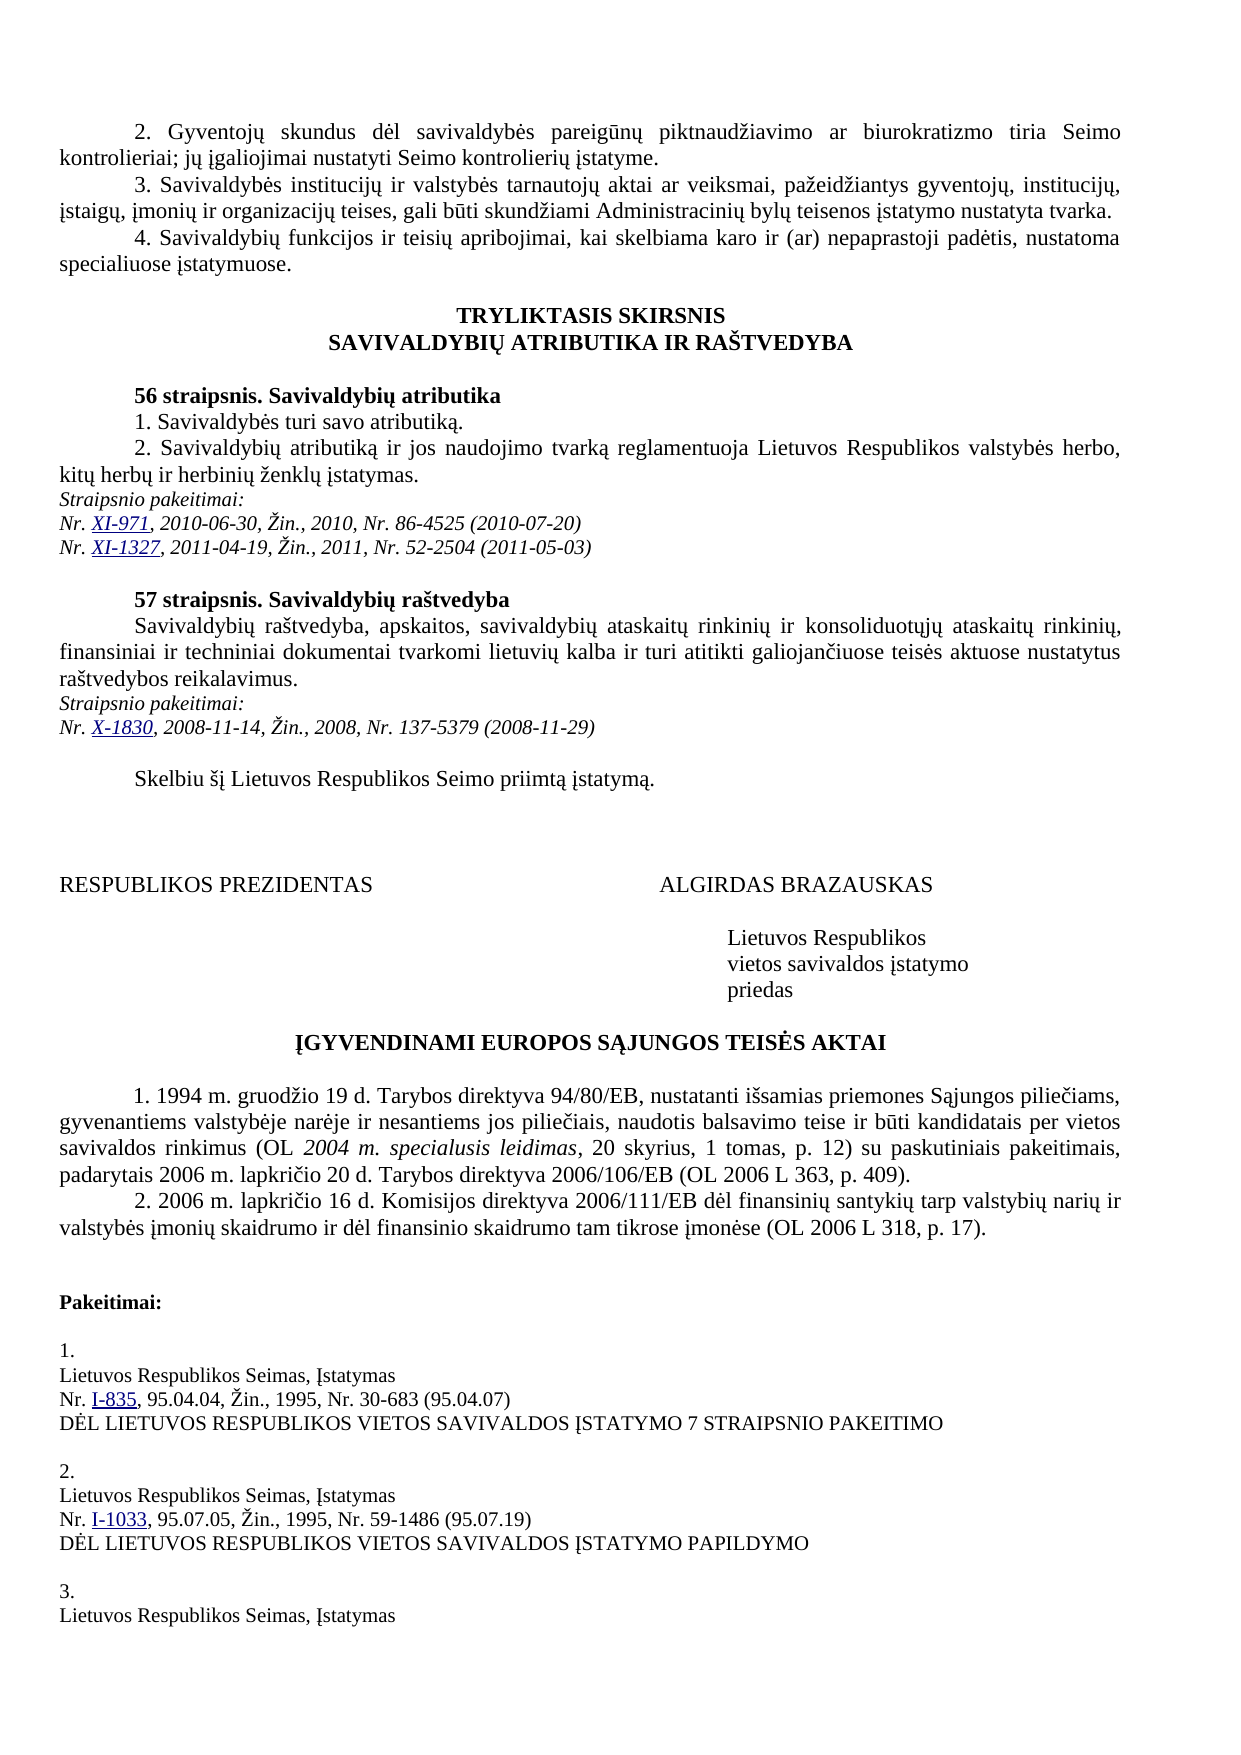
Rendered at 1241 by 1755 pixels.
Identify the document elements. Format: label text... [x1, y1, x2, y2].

text DĖL LIETUVOS RESPUBLIKOS VIETOS SAVIVALDOS ĮSTATYMO PAPILDYMO [59, 1531, 1122, 1555]
text Lietuvos Respublikos Seimas, Įstatymas [59, 1362, 1122, 1387]
text 2. [59, 1459, 1122, 1483]
text Straipsnio pakeitimai: [59, 487, 1122, 511]
text Nr. XI-1327, 2011-04-19, Žin., 2011, Nr. 52-2504 (2011-05-03) [59, 535, 1122, 559]
text 2. Savivaldybių atributiką ir jos naudojimo tvarką reglamentuoja Lietuvos Respublikos valstybės herbo, kitų herbų ir herbinių ženklų įstatymas. [59, 434, 1122, 487]
text 56 straipsnis. Savivaldybių atributika [59, 382, 1122, 408]
text Pakeitimai: [59, 1290, 1122, 1314]
text 2. Gyventojų skundus dėl savivaldybės pareigūnų piktnaudžiavimo ar biurokratizmo tiria Seimo kontrolieriai; jų įgaliojimai nustatyti Seimo kontrolierių įstatyme. [59, 118, 1122, 171]
subtitle TRYLIKTASIS SKIRSNIS [59, 303, 1122, 329]
text 1. [59, 1338, 1122, 1362]
text 3. Savivaldybės institucijų ir valstybės tarnautojų aktai ar veiksmai, pažeidžiantys gyventojų, institucijų, įstaigų, įmonių ir organizacijų teises, gali būti skundžiami Administracinių bylų teisenos įstatymo nustatyta tvarka. [59, 171, 1122, 223]
text Lietuvos Respublikos Seimas, Įstatymas [59, 1603, 1122, 1627]
text 2. 2006 m. lapkričio 16 d. Komisijos direktyva 2006/111/EB dėl finansinių santykių tarp valstybių narių ir valstybės įmonių skaidrumo ir dėl finansinio skaidrumo tam tikrose įmonėse (OL 2006 L 318, p. 17). [59, 1187, 1122, 1240]
text RESPUBLIKOS PREZIDENTAS ALGIRDAS BRAZAUSKAS [59, 871, 1122, 897]
text Nr. XI-971, 2010-06-30, Žin., 2010, Nr. 86-4525 (2010-07-20) [59, 511, 1122, 535]
text Nr. I-835, 95.04.04, Žin., 1995, Nr. 30-683 (95.04.07) [59, 1387, 1122, 1411]
text Skelbiu šį Lietuvos Respublikos Seimo priimtą įstatymą. [59, 766, 1122, 792]
text 4. Savivaldybių funkcijos ir teisių apribojimai, kai skelbiama karo ir (ar) nepaprastoji padėtis, nustatoma specialiuose įstatymuose. [59, 223, 1122, 276]
text 3. [59, 1579, 1122, 1603]
text DĖL LIETUVOS RESPUBLIKOS VIETOS SAVIVALDOS ĮSTATYMO 7 STRAIPSNIO PAKEITIMO [59, 1411, 1122, 1435]
text SAVIVALDYBIŲ ATRIBUTIKA IR RAŠTVEDYBA [59, 329, 1122, 355]
text 57 straipsnis. Savivaldybių raštvedyba [59, 586, 1122, 612]
text Nr. X-1830, 2008-11-14, Žin., 2008, Nr. 137-5379 (2008-11-29) [59, 715, 1122, 739]
text Savivaldybių raštvedyba, apskaitos, savivaldybių ataskaitų rinkinių ir konsoliduotųjų ataskaitų rinkinių, finansiniai ir techniniai dokumentai tvarkomi lietuvių kalba ir turi atitikti galiojančiuose teisės aktuose nustatytus raštvedybos reikalavimus. [59, 612, 1122, 691]
text 1. 1994 m. gruodžio 19 d. Tarybos direktyva 94/80/EB, nustatanti išsamias priemones Sąjungos piliečiams, gyvenantiems valstybėje narėje ir nesantiems jos piliečiais, naudotis balsavimo teise ir būti kandidatais per vietos savivaldos rinkimus (OL 2004 m. specialusis leidimas, 20 skyrius, 1 tomas, p. 12) su paskutiniais pakeitimais, padarytais 2006 m. lapkričio 20 d. Tarybos direktyva 2006/106/EB (OL 2006 L 363, p. 409). [59, 1082, 1122, 1187]
text Lietuvos Respublikos [59, 924, 1122, 950]
text priedas [59, 976, 1122, 1003]
text vietos savivaldos įstatymo [59, 950, 1122, 976]
text Nr. I-1033, 95.07.05, Žin., 1995, Nr. 59-1486 (95.07.19) [59, 1507, 1122, 1531]
text 1. Savivaldybės turi savo atributiką. [59, 408, 1122, 434]
text Straipsnio pakeitimai: [59, 691, 1122, 715]
text ĮGYVENDINAMI EUROPOS SĄJUNGOS TEISĖS AKTAI [59, 1029, 1122, 1055]
text Lietuvos Respublikos Seimas, Įstatymas [59, 1483, 1122, 1507]
